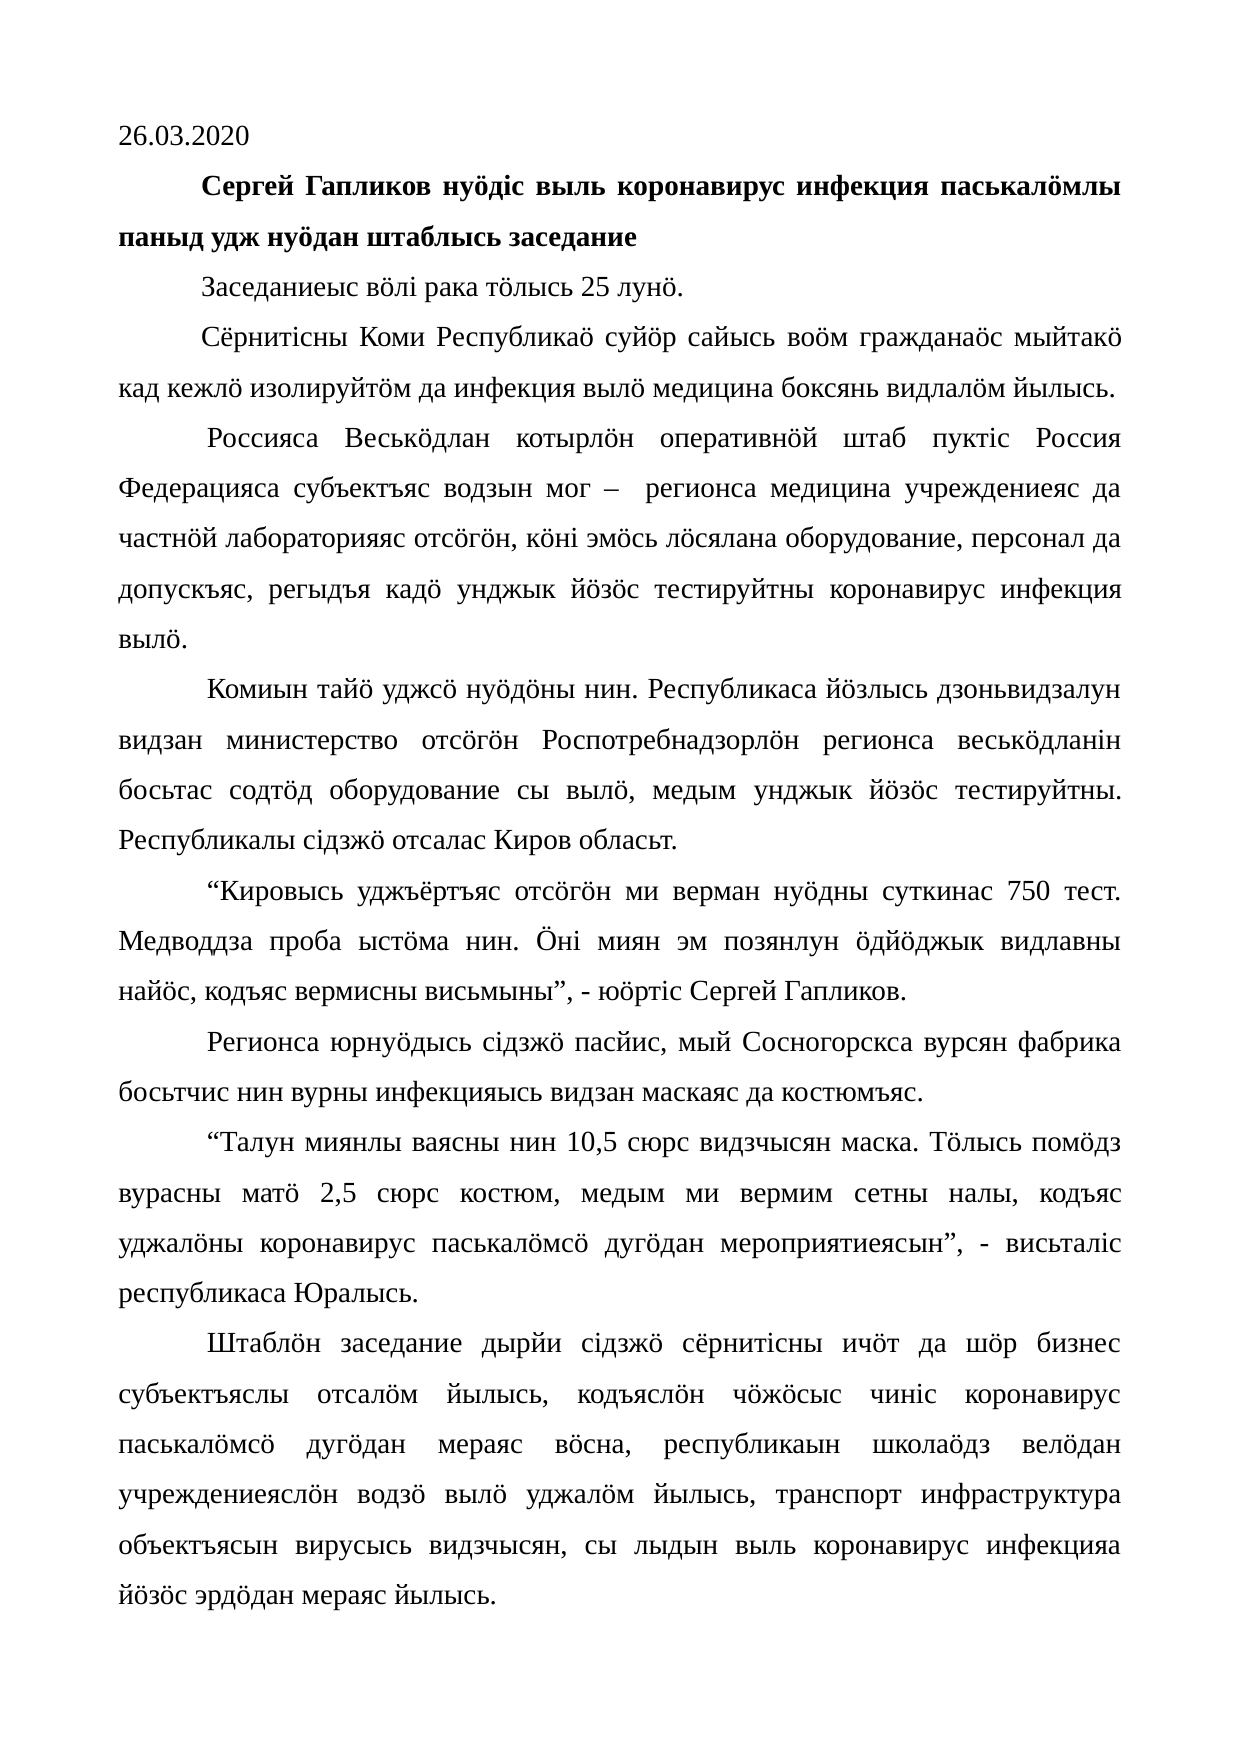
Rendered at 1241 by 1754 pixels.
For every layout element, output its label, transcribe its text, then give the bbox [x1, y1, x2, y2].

text Сёрнитісны Коми Республикаӧ суйӧр сайысь воӧм гражданаӧс мыйтакӧ кад кежлӧ изолируйтӧм да инфекция вылӧ медицина боксянь видлалӧм йылысь. [118, 319, 1122, 403]
text Заседаниеыс вӧлі рака тӧлысь 25 лунӧ. [118, 269, 1122, 303]
text Россияса Веськӧдлан котырлӧн оперативнӧй штаб пуктіс Россия Федерацияса субъектъяс водзын мог – регионса медицина учреждениеяс да частнӧй лабораторияяс отсӧгӧн, кӧні эмӧсь лӧсялана оборудование, персонал да допускъяс, регыдъя кадӧ унджык йӧзӧс тестируйтны коронавирус инфекция вылӧ. [118, 420, 1122, 655]
text Сергей Гапликов нуӧдіс выль коронавирус инфекция паськалӧмлы паныд удж нуӧдан штаблысь заседание [118, 168, 1122, 252]
text 26.03.2020 [118, 118, 1122, 152]
text Регионса юрнуӧдысь сідзжӧ пасйис, мый Сосногорскса вурсян фабрика босьтчис нин вурны инфекцияысь видзан маскаяс да костюмъяс. [118, 1024, 1122, 1108]
text Штаблӧн заседание дырйи сідзжӧ сёрнитісны ичӧт да шӧр бизнес субъектъяслы отсалӧм йылысь, кодъяслӧн чӧжӧсыс чиніс коронавирус паськалӧмсӧ дугӧдан мераяс вӧсна, республикаын школаӧдз велӧдан учреждениеяслӧн водзӧ вылӧ уджалӧм йылысь, транспорт инфраструктура объектъясын вирусысь видзчысян, сы лыдын выль коронавирус инфекцияа йӧзӧс эрдӧдан мераяс йылысь. [118, 1326, 1122, 1611]
text Комиын тайӧ уджсӧ нуӧдӧны нин. Республикаса йӧзлысь дзоньвидзалун видзан министерство отсӧгӧн Роспотребнадзорлӧн регионса веськӧдланін босьтас содтӧд оборудование сы вылӧ, медым унджык йӧзӧс тестируйтны. Республикалы сідзжӧ отсалас Киров обласьт. [118, 672, 1122, 856]
text “Кировысь уджъёртъяс отсӧгӧн ми верман нуӧдны суткинас 750 тест. Медводдза проба ыстӧма нин. Ӧні миян эм позянлун ӧдйӧджык видлавны найӧс, кодъяс вермисны висьмыны”, - юӧртіс Сергей Гапликов. [118, 873, 1122, 1007]
text “Талун миянлы ваясны нин 10,5 сюрс видзчысян маска. Тӧлысь помӧдз вурасны матӧ 2,5 сюрс костюм, медым ми вермим сетны налы, кодъяс уджалӧны коронавирус паськалӧмсӧ дугӧдан мероприятиеясын”, - висьталіс республикаса Юралысь. [118, 1124, 1122, 1309]
